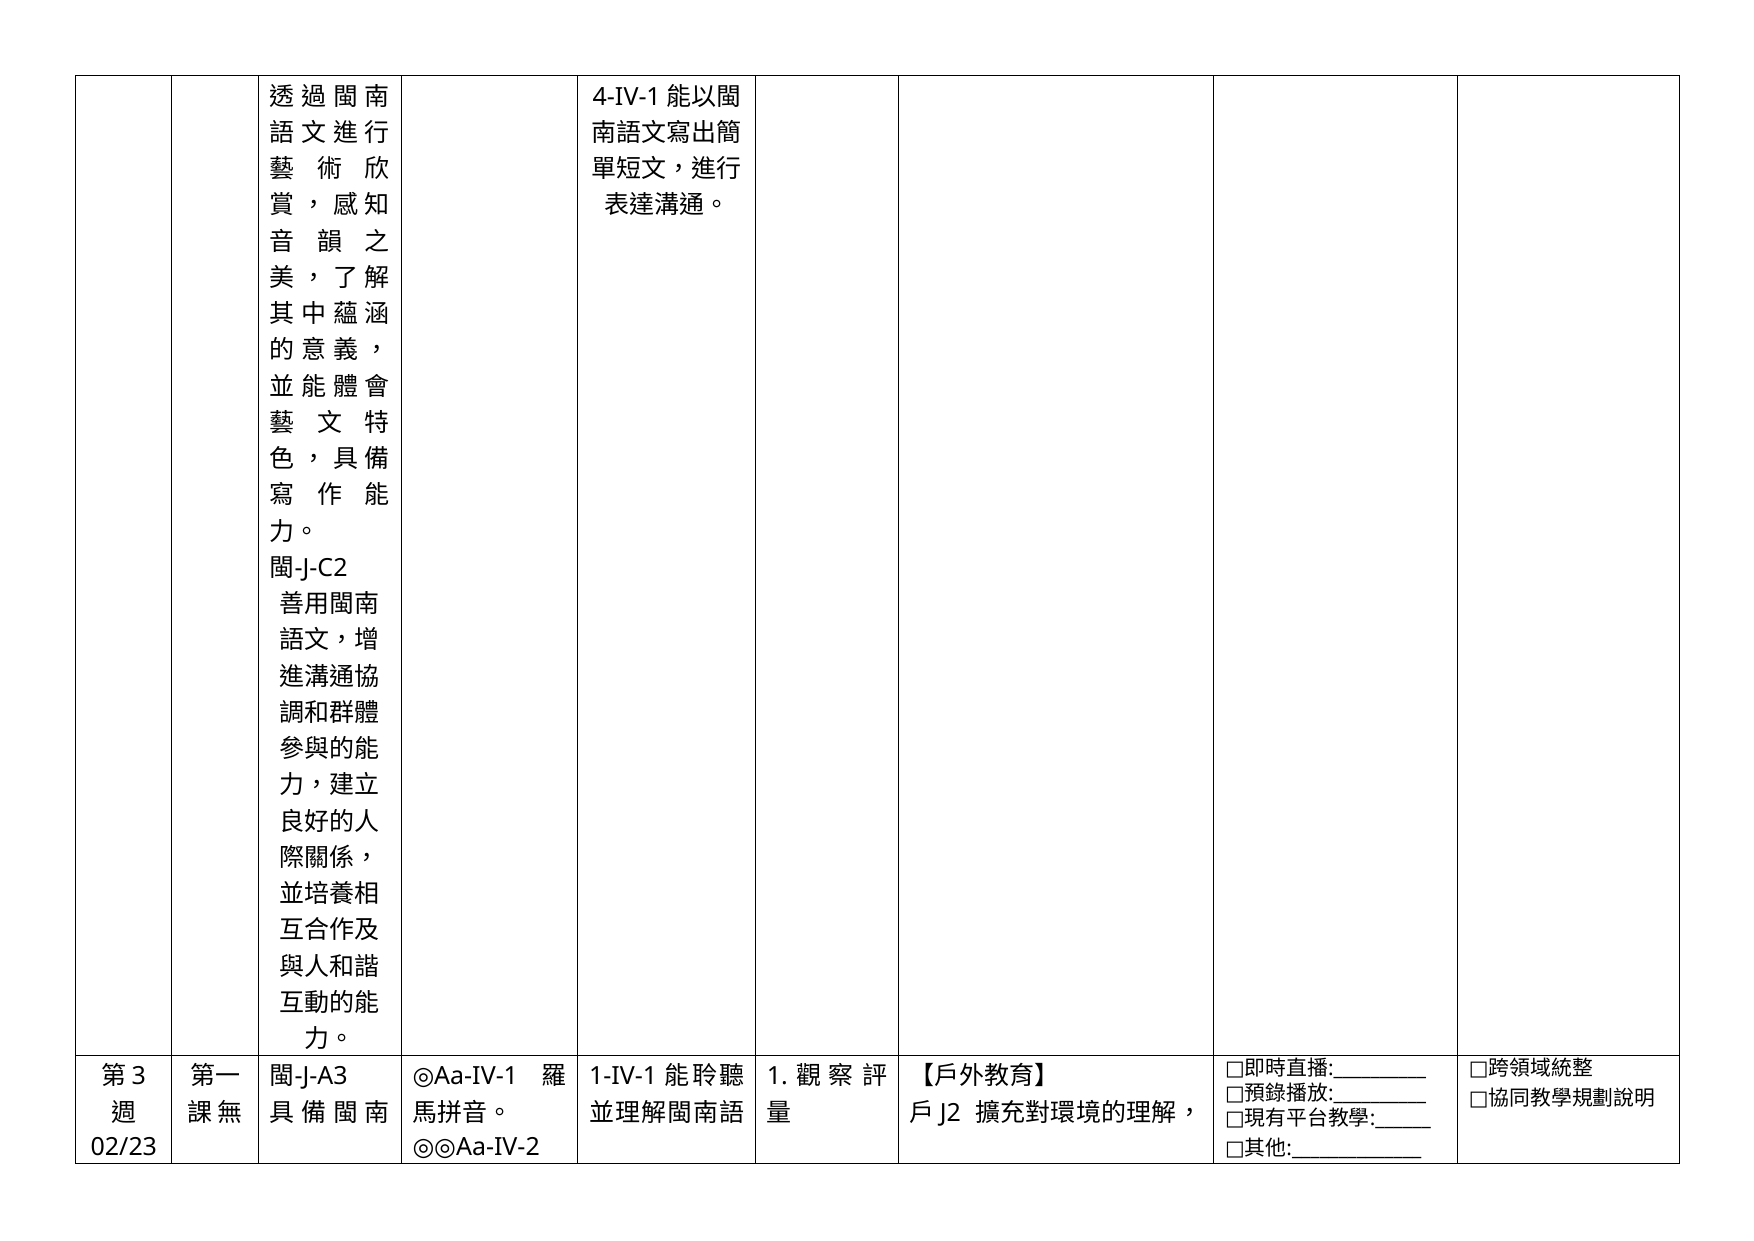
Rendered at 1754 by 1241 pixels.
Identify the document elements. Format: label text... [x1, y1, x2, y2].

table_cell ◎Aa-IV-1 羅馬拼音。 ◎◎Aa-IV-2 [402, 1056, 577, 1162]
table_cell [756, 76, 898, 1055]
table_cell [402, 76, 577, 1055]
table_cell [1458, 76, 1679, 1055]
table_cell [1214, 76, 1457, 1055]
table_cell [899, 76, 1213, 1055]
table_cell 透過閩南語文進行藝術欣賞，感知音韻之美，了解其中蘊涵的意義，並能體會藝文特色，具備寫作能力。 閩-J-C2 善用閩南語文，增進溝通協調和群體參與的能力，建立良好的人際關係，並培養相互合作及與人和諧互動的能力。 [259, 76, 401, 1055]
table_cell 4-IV-1能以閩南語文寫出簡單短文，進行表達溝通。 [578, 76, 755, 1055]
table_cell 第一課 無 [172, 1056, 258, 1162]
table_cell □跨領域統整 □協同教學規劃說明 [1458, 1056, 1679, 1162]
table_cell 閩-J-A3 具備閩南 [259, 1056, 401, 1162]
table_cell [76, 76, 171, 1055]
table_cell □即時直播:__________ □預錄播放:__________ □現有平台教學:______ □其他:______________ [1214, 1056, 1457, 1162]
table_cell 1-IV-1能聆聽並理解閩南語 [578, 1056, 755, 1162]
table_cell 第3週 02/23- [76, 1056, 171, 1162]
table_cell [172, 76, 258, 1055]
table_cell 【戶外教育】 戶J2 擴充對環境的理解， [899, 1056, 1213, 1162]
table_cell 1.觀察評量 [756, 1056, 898, 1162]
